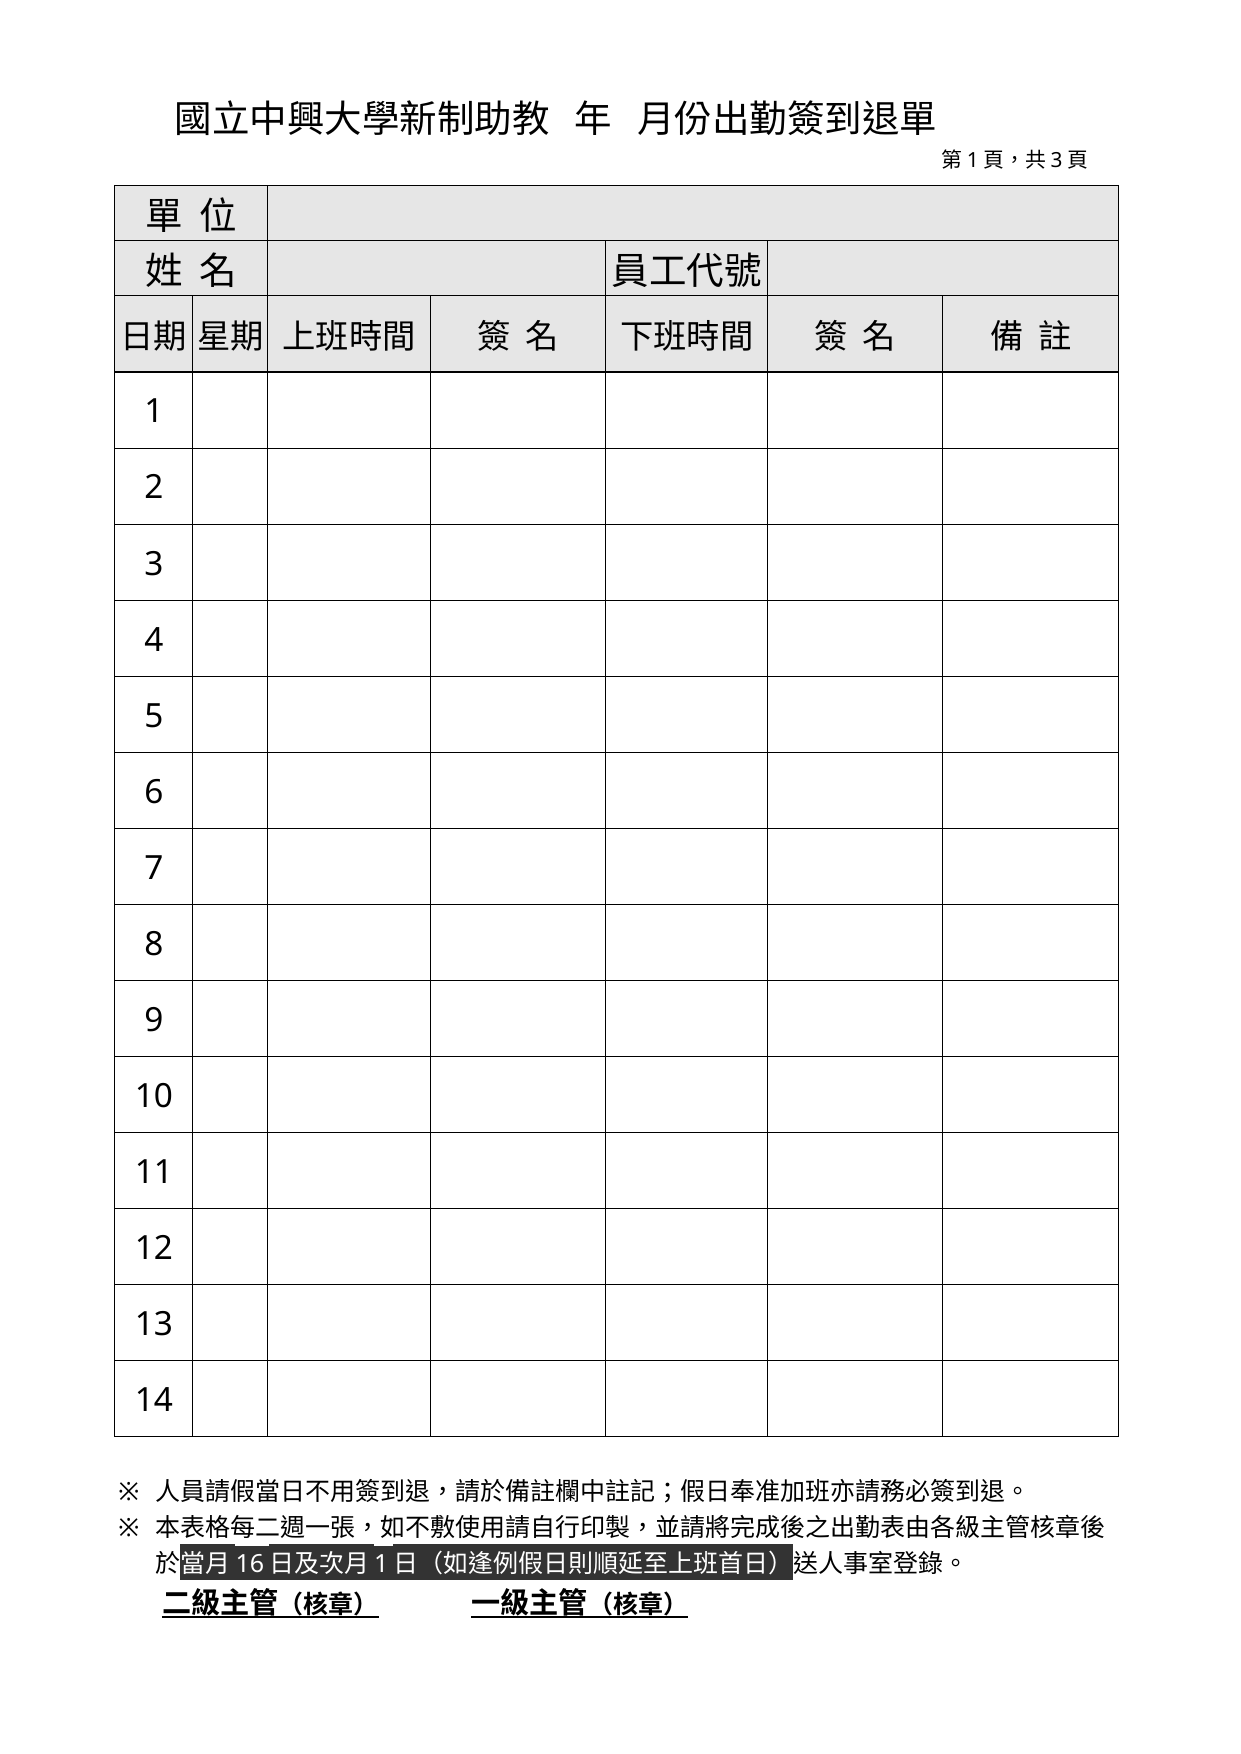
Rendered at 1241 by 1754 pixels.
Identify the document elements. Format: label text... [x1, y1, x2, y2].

table_cell 12 [115, 1209, 192, 1284]
table_cell [431, 753, 605, 828]
table_header [268, 186, 1118, 240]
table_cell 9 [115, 981, 192, 1056]
table_cell [268, 1057, 430, 1132]
table_cell [268, 1209, 430, 1284]
table_cell [943, 373, 1118, 447]
table_cell [768, 1057, 942, 1132]
table_cell [943, 1361, 1118, 1436]
table_cell [943, 981, 1118, 1056]
table_cell [431, 1285, 605, 1360]
table_header 單 位 [115, 186, 267, 240]
table_cell [268, 905, 430, 980]
table_cell [606, 601, 767, 676]
table_cell [431, 1361, 605, 1436]
table_cell [943, 525, 1118, 599]
table_cell 日期 [115, 296, 192, 371]
table_cell [606, 905, 767, 980]
table_cell [268, 449, 430, 523]
table_cell [431, 449, 605, 523]
table_cell [768, 525, 942, 599]
table_cell 上班時間 [268, 296, 430, 371]
table_cell [268, 1361, 430, 1436]
table_cell [606, 373, 767, 447]
table_cell 星期 [193, 296, 267, 371]
table_cell [431, 373, 605, 447]
table_cell [268, 1285, 430, 1360]
table_cell [431, 601, 605, 676]
table_cell 4 [115, 601, 192, 676]
table_cell [606, 1361, 767, 1436]
table_cell 13 [115, 1285, 192, 1360]
table_cell [268, 981, 430, 1056]
table_cell [768, 1133, 942, 1208]
table_cell [943, 753, 1118, 828]
table_cell [768, 677, 942, 752]
table_cell [943, 1057, 1118, 1132]
table_cell [943, 1133, 1118, 1208]
table_cell [268, 601, 430, 676]
table_cell [943, 1209, 1118, 1284]
table_cell [606, 829, 767, 904]
table_cell [606, 677, 767, 752]
table_cell [768, 601, 942, 676]
table_cell [943, 601, 1118, 676]
table_cell [768, 981, 942, 1056]
table_cell [606, 981, 767, 1056]
table_cell [193, 1057, 267, 1132]
table_cell [268, 241, 605, 295]
table_cell [606, 449, 767, 523]
table_cell [193, 981, 267, 1056]
table_cell [431, 1133, 605, 1208]
table_cell [431, 525, 605, 599]
table_cell [193, 1209, 267, 1284]
table_cell [606, 1285, 767, 1360]
table_cell [431, 677, 605, 752]
table_cell [193, 905, 267, 980]
table_cell 2 [115, 449, 192, 523]
table_cell [606, 1133, 767, 1208]
table_cell [193, 1361, 267, 1436]
table_cell [193, 753, 267, 828]
table_cell [193, 1133, 267, 1208]
table_cell [431, 1057, 605, 1132]
table_cell [606, 1209, 767, 1284]
table_cell 姓 名 [115, 241, 267, 295]
table_cell 14 [115, 1361, 192, 1436]
table_cell [268, 829, 430, 904]
table_cell 5 [115, 677, 192, 752]
table_cell [193, 1285, 267, 1360]
table_cell [193, 677, 267, 752]
table_cell [431, 905, 605, 980]
table_cell [431, 1209, 605, 1284]
table_cell [768, 1285, 942, 1360]
table_cell [193, 449, 267, 523]
table_cell [768, 241, 1118, 295]
table_cell 備 註 [943, 296, 1118, 371]
table_cell [193, 829, 267, 904]
table_cell 11 [115, 1133, 192, 1208]
table_cell [193, 525, 267, 599]
table_cell [268, 677, 430, 752]
table_cell [943, 1285, 1118, 1360]
table_cell 7 [115, 829, 192, 904]
table_cell [943, 829, 1118, 904]
table_cell [768, 829, 942, 904]
table_cell [431, 829, 605, 904]
table_cell [768, 753, 942, 828]
table_cell 簽 名 [768, 296, 942, 371]
table_cell 員工代號 [606, 241, 767, 295]
table_cell [606, 525, 767, 599]
table_cell [193, 373, 267, 447]
table_cell 6 [115, 753, 192, 828]
table_cell [943, 677, 1118, 752]
table_cell 1 [115, 373, 192, 447]
table_cell [768, 449, 942, 523]
table_cell [268, 525, 430, 599]
table_cell [268, 753, 430, 828]
table_cell [768, 905, 942, 980]
table_cell [768, 1209, 942, 1284]
table_cell 10 [115, 1057, 192, 1132]
table_cell 3 [115, 525, 192, 599]
table_cell [193, 601, 267, 676]
table_cell [268, 373, 430, 447]
table_cell 簽 名 [431, 296, 605, 371]
table_cell [431, 981, 605, 1056]
table_cell [943, 449, 1118, 523]
table_cell [768, 373, 942, 447]
table_cell [943, 905, 1118, 980]
table_cell 下班時間 [606, 296, 767, 371]
table_cell [606, 753, 767, 828]
table_cell [268, 1133, 430, 1208]
table_cell [768, 1361, 942, 1436]
table_cell 8 [115, 905, 192, 980]
table_cell [606, 1057, 767, 1132]
